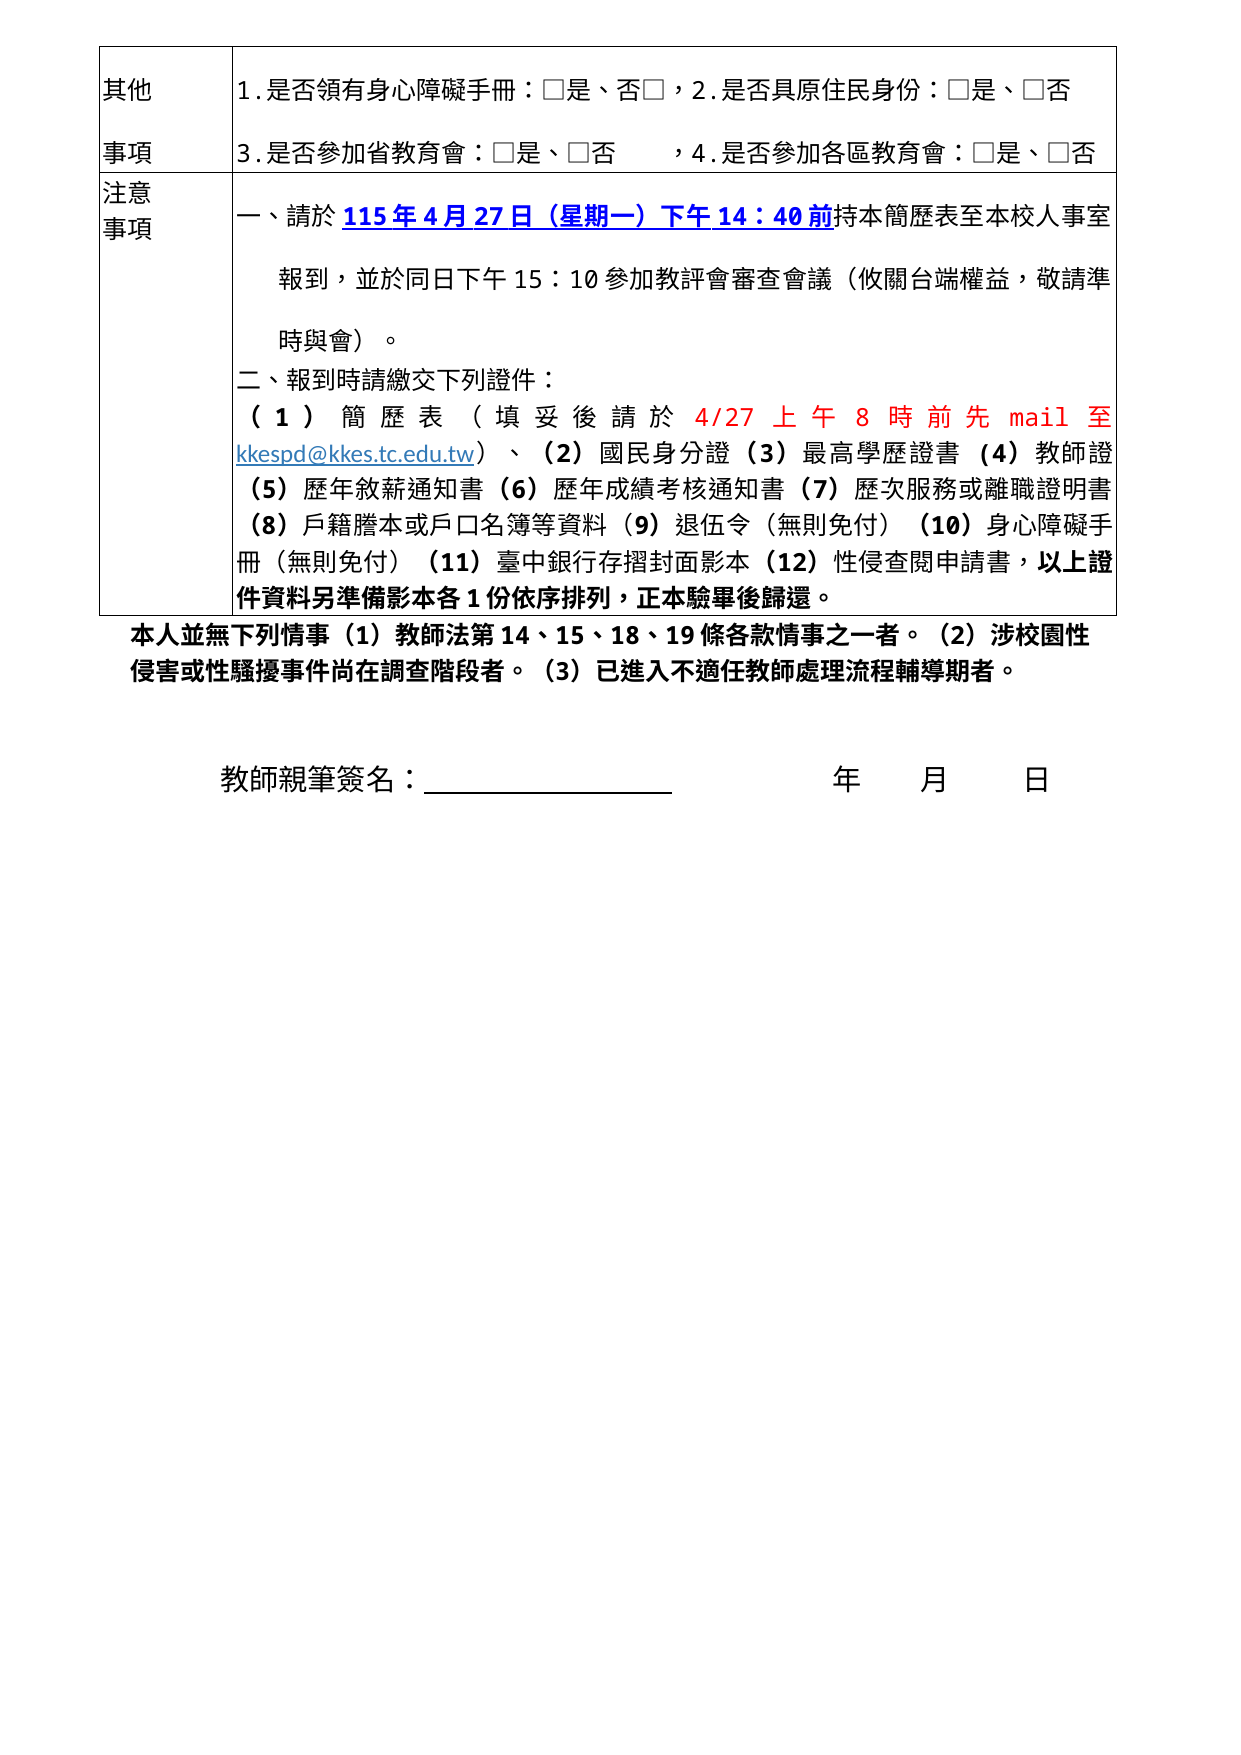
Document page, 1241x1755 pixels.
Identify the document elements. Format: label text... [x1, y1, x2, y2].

table_cell 1.是否領有身心障礙手冊：□是、否□，2.是否具原住民身份：□是、□否 3.是否參加省教育會：□是、□否 ，4.是否參加各區教育會：□是、□否 [233, 47, 1116, 172]
text 教師親筆簽名： 年 月 日 [130, 756, 1110, 798]
table_cell 其他 事項 [100, 47, 232, 172]
table_cell 一、請於115年4月27日（星期一）下午14：40前持本簡歷表至本校人事室報到，並於同日下午15：10參加教評會審查會議（攸關台端權益，敬請準時與會）。 二、報到時請繳交下列證件： （1）簡歷表（填妥後請於4/27上午8時前先mail至kkespd@kkes.tc.edu.tw）、（2）國民身分證（3）最高學歷證書 (4）教師證（5）歷年敘薪通知書（6）歷年成績考核通知書（7）歷次服務或離職證明書（8）戶籍謄本或戶口名簿等資料（9）退伍令（無則免付）（10）身心障礙手冊（無則免付）（11）臺中銀行存摺封面影本（12）性侵查閱申請書，以上證件資料另準備影本各1份依序排列，正本驗畢後歸還。 [233, 173, 1116, 614]
text 本人並無下列情事（1）教師法第14、15、18、19條各款情事之一者。（2）涉校園性侵害或性騷擾事件尚在調查階段者。（3）已進入不適任教師處理流程輔導期者。 [130, 616, 1110, 688]
table_cell 注意 事項 [100, 173, 232, 614]
